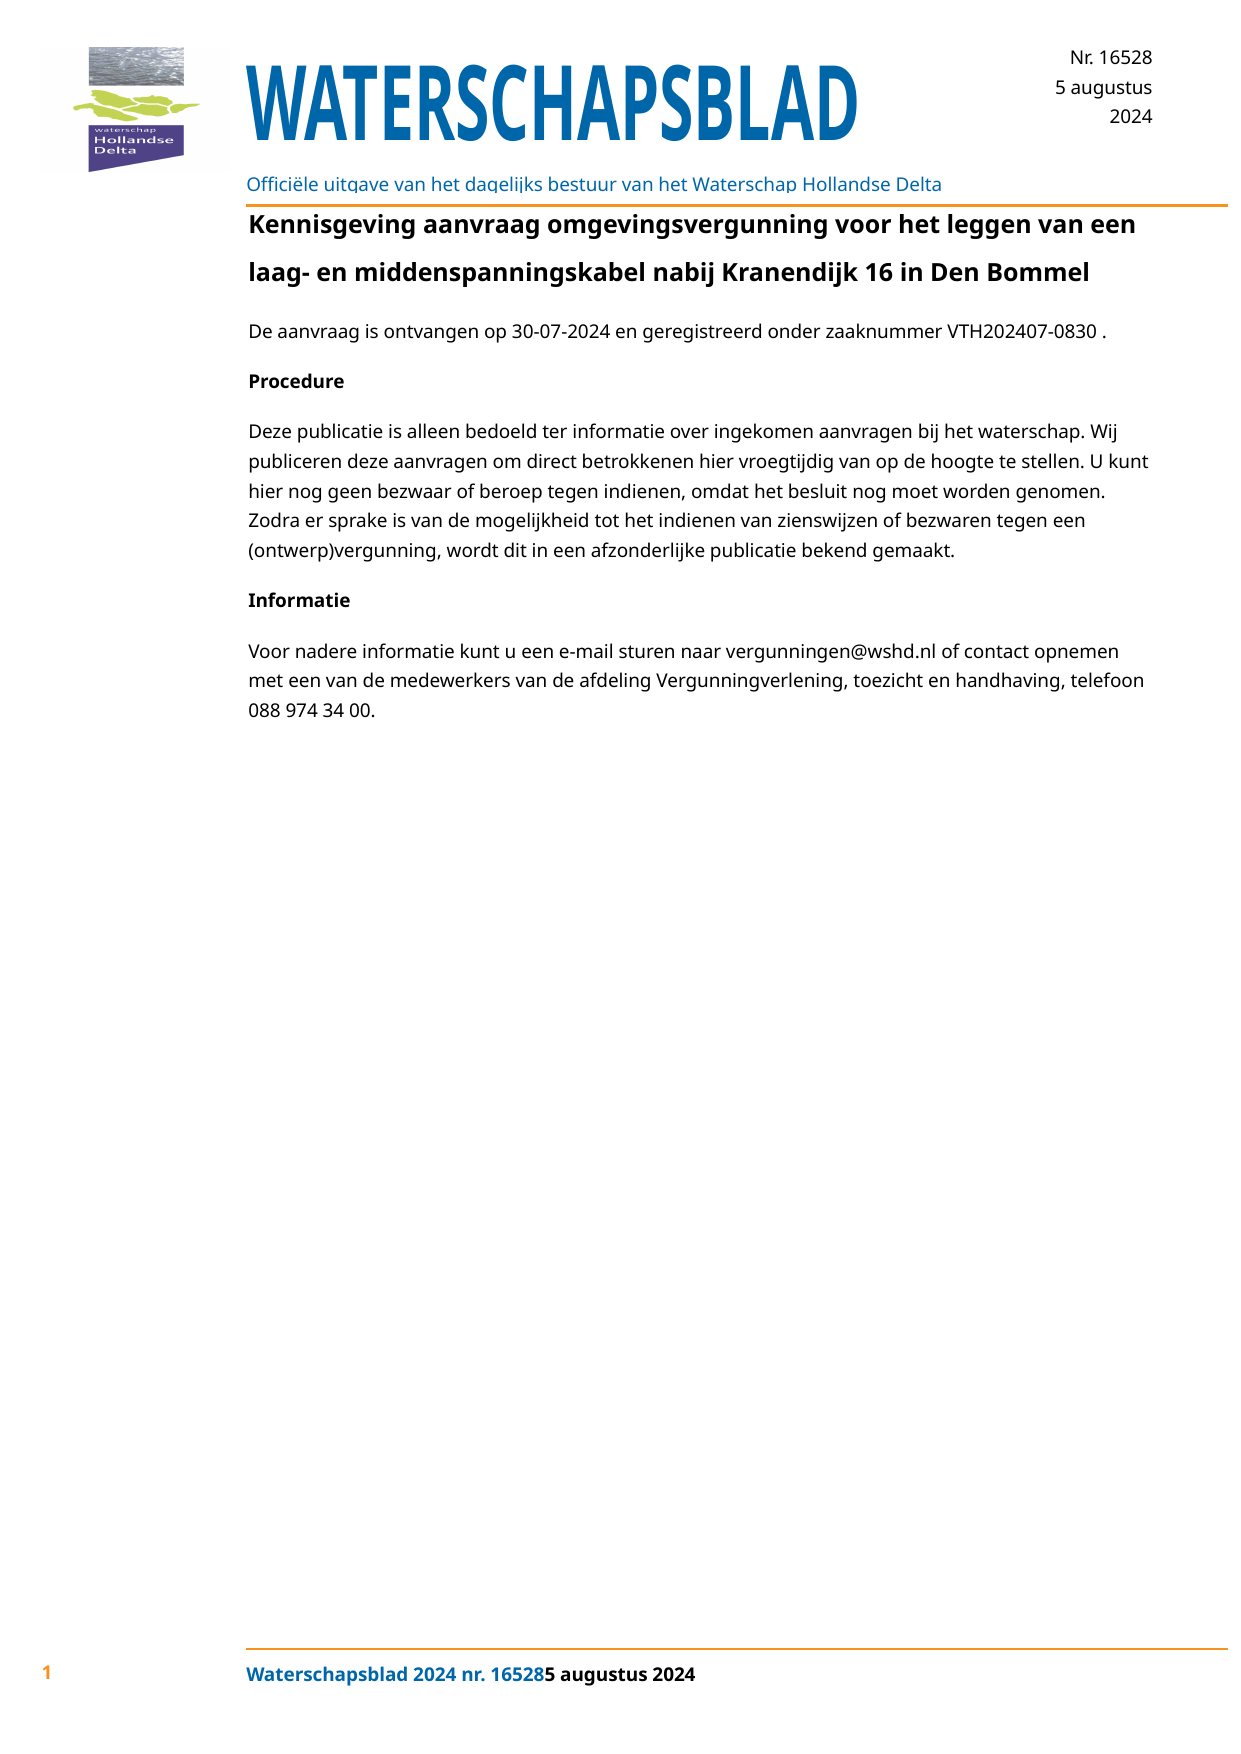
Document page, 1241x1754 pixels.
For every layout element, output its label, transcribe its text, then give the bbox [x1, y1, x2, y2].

text Informatie [248, 587, 1152, 613]
text Deze publicatie is alleen bedoeld ter informatie over ingekomen aanvragen bij het waterschap. Wij publiceren deze aanvragen om direct betrokkenen hier vroegtijdig van op de hoogte te stellen. U kunt hier nog geen bezwaar of beroep tegen indienen, omdat het besluit nog moet worden genomen. Zodra er sprake is van de mogelijkheid tot het indienen van zienswijzen of bezwaren tegen een (ontwerp)vergunning, wordt dit in een afzonderlijke publicatie bekend gemaakt. [248, 419, 1152, 563]
text Voor nadere informatie kunt u een e-mail sturen naar vergunningen@wshd.nl of contact opnemen met een van de medewerkers van de afdeling Vergunningverlening, toezicht en handhaving, telefoon 088 974 34 00. [248, 638, 1152, 723]
text Kennisgeving aanvraag omgevingsvergunning voor het leggen van een laag- en middenspanningskabel nabij Kranendijk 16 in Den Bommel [248, 207, 1152, 288]
text Procedure [248, 368, 1152, 394]
picture [41, 47, 231, 172]
text De aanvraag is ontvangen op 30-07-2024 en geregistreerd onder zaaknummer VTH202407-0830 . [248, 318, 1152, 344]
